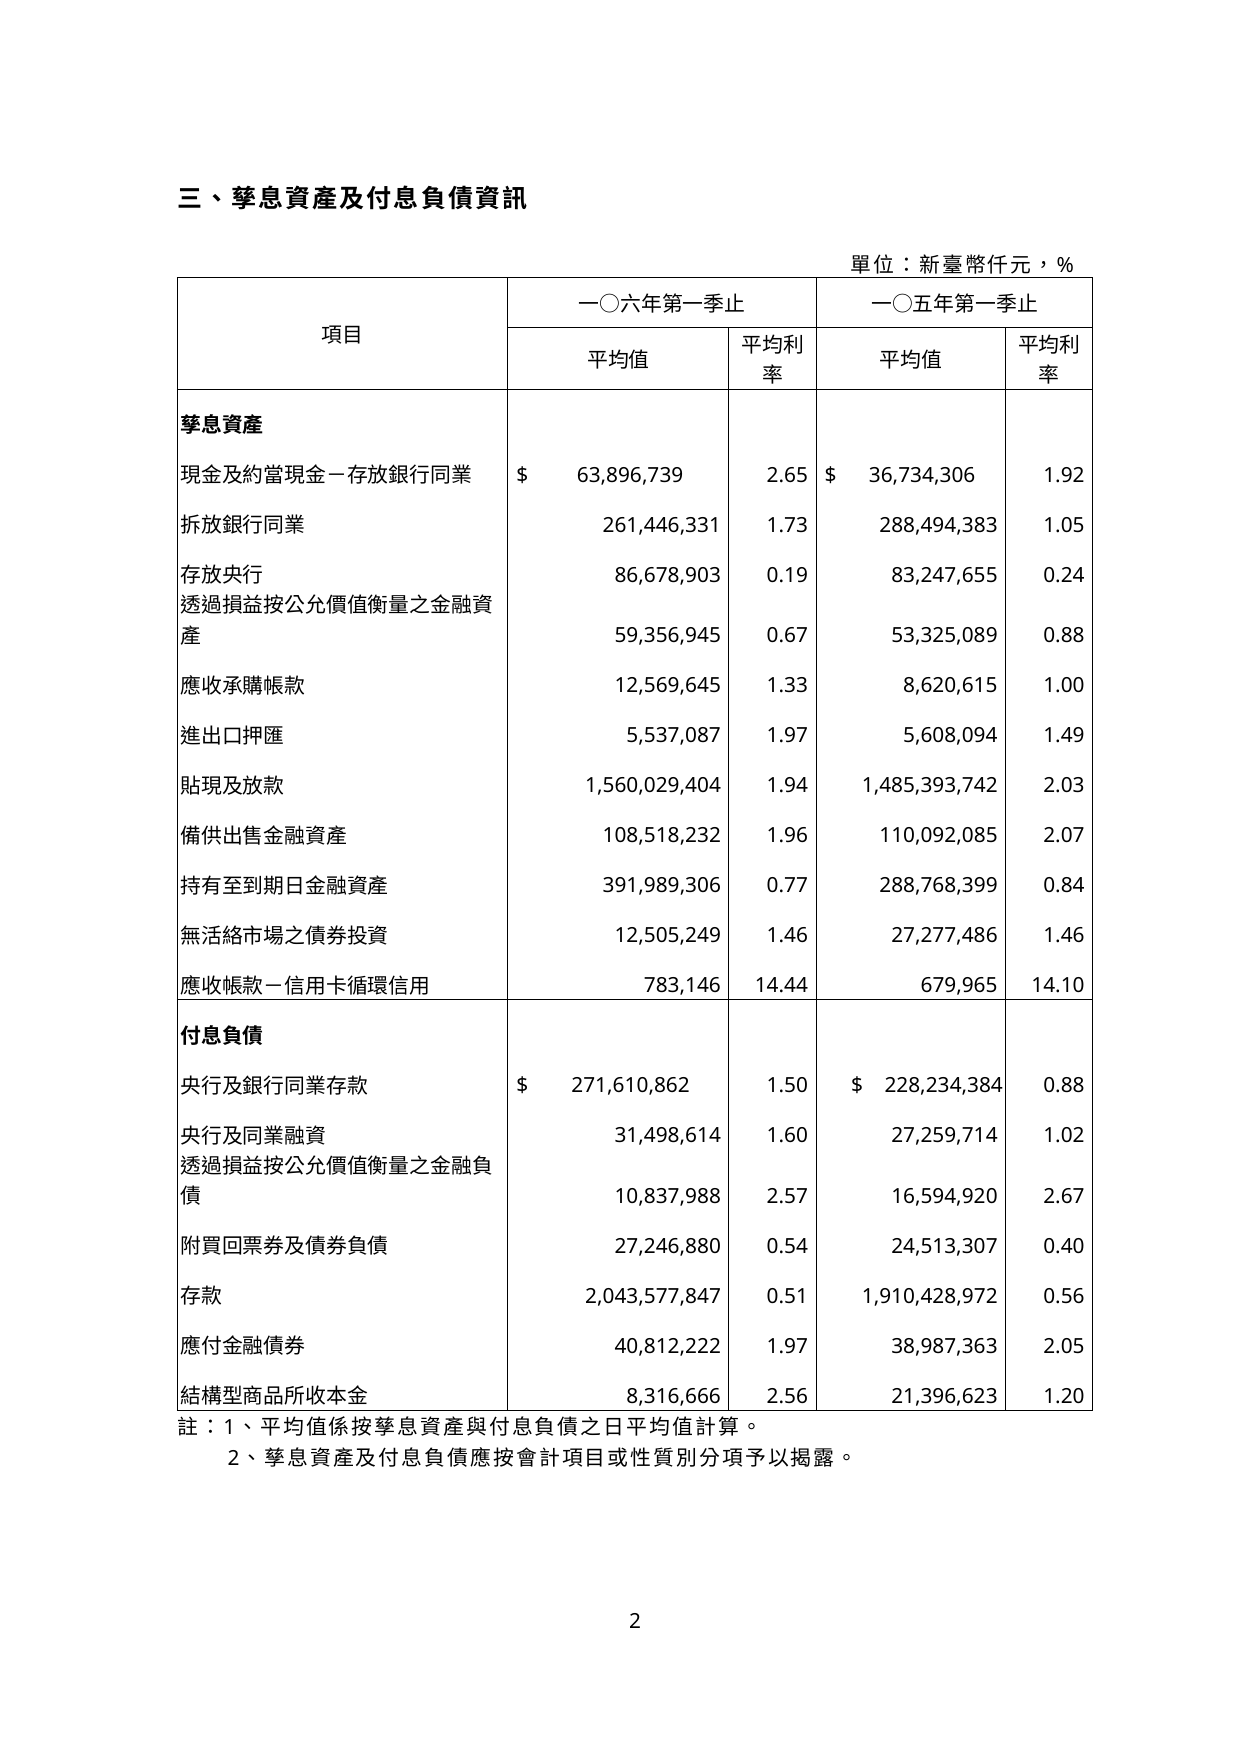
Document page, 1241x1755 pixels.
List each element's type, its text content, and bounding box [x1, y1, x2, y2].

table_cell 平均值 [817, 328, 1005, 389]
table_cell 1.49 [1006, 699, 1092, 749]
table_cell 1.00 [1006, 649, 1092, 699]
table_cell 存放央行 [178, 539, 507, 589]
table_cell 0.67 [729, 589, 816, 649]
table_cell [1006, 390, 1092, 439]
table_cell 0.88 [1006, 589, 1092, 649]
table_cell 2.65 [729, 439, 816, 489]
table_cell 0.77 [729, 849, 816, 899]
table_cell 央行及同業融資 [178, 1099, 507, 1149]
table_cell 現金及約當現金－存放銀行同業 [178, 439, 507, 489]
table_header 一○五年第一季止 [817, 278, 1092, 327]
table_cell 1.60 [729, 1099, 816, 1149]
table_cell 288,768,399 [817, 849, 1005, 899]
table_cell 1,910,428,972 [817, 1260, 1005, 1309]
table_cell 31,498,614 [508, 1099, 728, 1149]
table_cell 2.07 [1006, 799, 1092, 849]
table_cell 0.54 [729, 1210, 816, 1259]
text 註：1、平均值係按孳息資產與付息負債之日平均值計算。 [177, 1411, 1049, 1441]
table_cell 59,356,945 [508, 589, 728, 649]
table_cell 16,594,920 [817, 1149, 1005, 1209]
table_cell 2.05 [1006, 1310, 1092, 1359]
table_cell [729, 1000, 816, 1049]
table_cell 1.46 [729, 899, 816, 949]
table_cell 2.57 [729, 1149, 816, 1209]
table_cell 無活絡市場之債券投資 [178, 899, 507, 949]
table_cell $ 228,234,384 [817, 1049, 1005, 1099]
table_cell 透過損益按公允價值衡量之金融負債 [178, 1149, 507, 1209]
table_cell [508, 1000, 728, 1049]
table_cell 110,092,085 [817, 799, 1005, 849]
table_cell 83,247,655 [817, 539, 1005, 589]
table_cell 央行及銀行同業存款 [178, 1049, 507, 1099]
table_cell 10,837,988 [508, 1149, 728, 1209]
table_header 項目 [178, 278, 507, 389]
table_cell [817, 1000, 1005, 1049]
table_cell 應收帳款－信用卡循環信用 [178, 949, 507, 999]
table_cell 8,316,666 [508, 1360, 728, 1409]
table_cell 1,485,393,742 [817, 749, 1005, 799]
table_cell [1006, 1000, 1092, 1049]
table_cell 2.67 [1006, 1149, 1092, 1209]
table_cell 1.50 [729, 1049, 816, 1099]
text 三、孳息資產及付息負債資訊 [177, 177, 1093, 215]
table_cell 24,513,307 [817, 1210, 1005, 1259]
table_cell 1.33 [729, 649, 816, 699]
table_cell 0.84 [1006, 849, 1092, 899]
table_cell 應付金融債券 [178, 1310, 507, 1359]
table_cell 1.05 [1006, 489, 1092, 539]
table_cell 2.03 [1006, 749, 1092, 799]
table_cell 2,043,577,847 [508, 1260, 728, 1309]
table_cell 27,277,486 [817, 899, 1005, 949]
table_cell 12,505,249 [508, 899, 728, 949]
table_cell 14.10 [1006, 949, 1092, 999]
table_cell 1.97 [729, 1310, 816, 1359]
table_cell 0.88 [1006, 1049, 1092, 1099]
table_cell 53,325,089 [817, 589, 1005, 649]
text 2、孳息資產及付息負債應按會計項目或性質別分項予以揭露。 [227, 1441, 1093, 1471]
table_cell 付息負債 [178, 1000, 507, 1049]
table_cell [508, 390, 728, 439]
table_cell 0.24 [1006, 539, 1092, 589]
table_cell 679,965 [817, 949, 1005, 999]
table_cell 27,246,880 [508, 1210, 728, 1259]
table_cell 結構型商品所收本金 [178, 1360, 507, 1409]
table_cell 391,989,306 [508, 849, 728, 899]
table_cell 21,396,623 [817, 1360, 1005, 1409]
table_cell 783,146 [508, 949, 728, 999]
table_cell 平均利率 [1006, 328, 1092, 389]
table_cell 透過損益按公允價值衡量之金融資產 [178, 589, 507, 649]
table_cell 備供出售金融資產 [178, 799, 507, 849]
table_cell 1.96 [729, 799, 816, 849]
table_cell 0.19 [729, 539, 816, 589]
table_cell 平均值 [508, 328, 728, 389]
table_cell 1.73 [729, 489, 816, 539]
table_cell $ 63,896,739 [508, 439, 728, 489]
table_cell 存款 [178, 1260, 507, 1309]
table_cell 拆放銀行同業 [178, 489, 507, 539]
table_cell 0.40 [1006, 1210, 1092, 1259]
table_cell 38,987,363 [817, 1310, 1005, 1359]
table_cell 1.97 [729, 699, 816, 749]
table_cell 27,259,714 [817, 1099, 1005, 1149]
table_cell 14.44 [729, 949, 816, 999]
table_cell [729, 390, 816, 439]
table_cell 1.02 [1006, 1099, 1092, 1149]
table_cell 1.46 [1006, 899, 1092, 949]
table_cell 288,494,383 [817, 489, 1005, 539]
table_cell $ 36,734,306 [817, 439, 1005, 489]
table_cell 應收承購帳款 [178, 649, 507, 699]
table_cell 12,569,645 [508, 649, 728, 699]
table_cell 1.20 [1006, 1360, 1092, 1409]
table_cell 2.56 [729, 1360, 816, 1409]
table_cell 86,678,903 [508, 539, 728, 589]
table_cell 5,537,087 [508, 699, 728, 749]
table_header 一○六年第一季止 [508, 278, 816, 327]
table_cell 孳息資產 [178, 390, 507, 439]
table_cell 貼現及放款 [178, 749, 507, 799]
table_cell 附買回票券及債券負債 [178, 1210, 507, 1259]
table_cell 1,560,029,404 [508, 749, 728, 799]
table_cell 1.94 [729, 749, 816, 799]
table_cell 1.92 [1006, 439, 1092, 489]
text 單位：新臺幣仟元，% [177, 252, 1074, 277]
table_cell $ 271,610,862 [508, 1049, 728, 1099]
table_cell 8,620,615 [817, 649, 1005, 699]
table_cell 0.51 [729, 1260, 816, 1309]
table_cell 108,518,232 [508, 799, 728, 849]
table_cell 0.56 [1006, 1260, 1092, 1309]
table_cell 平均利率 [729, 328, 816, 389]
table_cell 持有至到期日金融資產 [178, 849, 507, 899]
table_cell 5,608,094 [817, 699, 1005, 749]
table_cell 進出口押匯 [178, 699, 507, 749]
table_cell 40,812,222 [508, 1310, 728, 1359]
table_cell 261,446,331 [508, 489, 728, 539]
table_cell [817, 390, 1005, 439]
